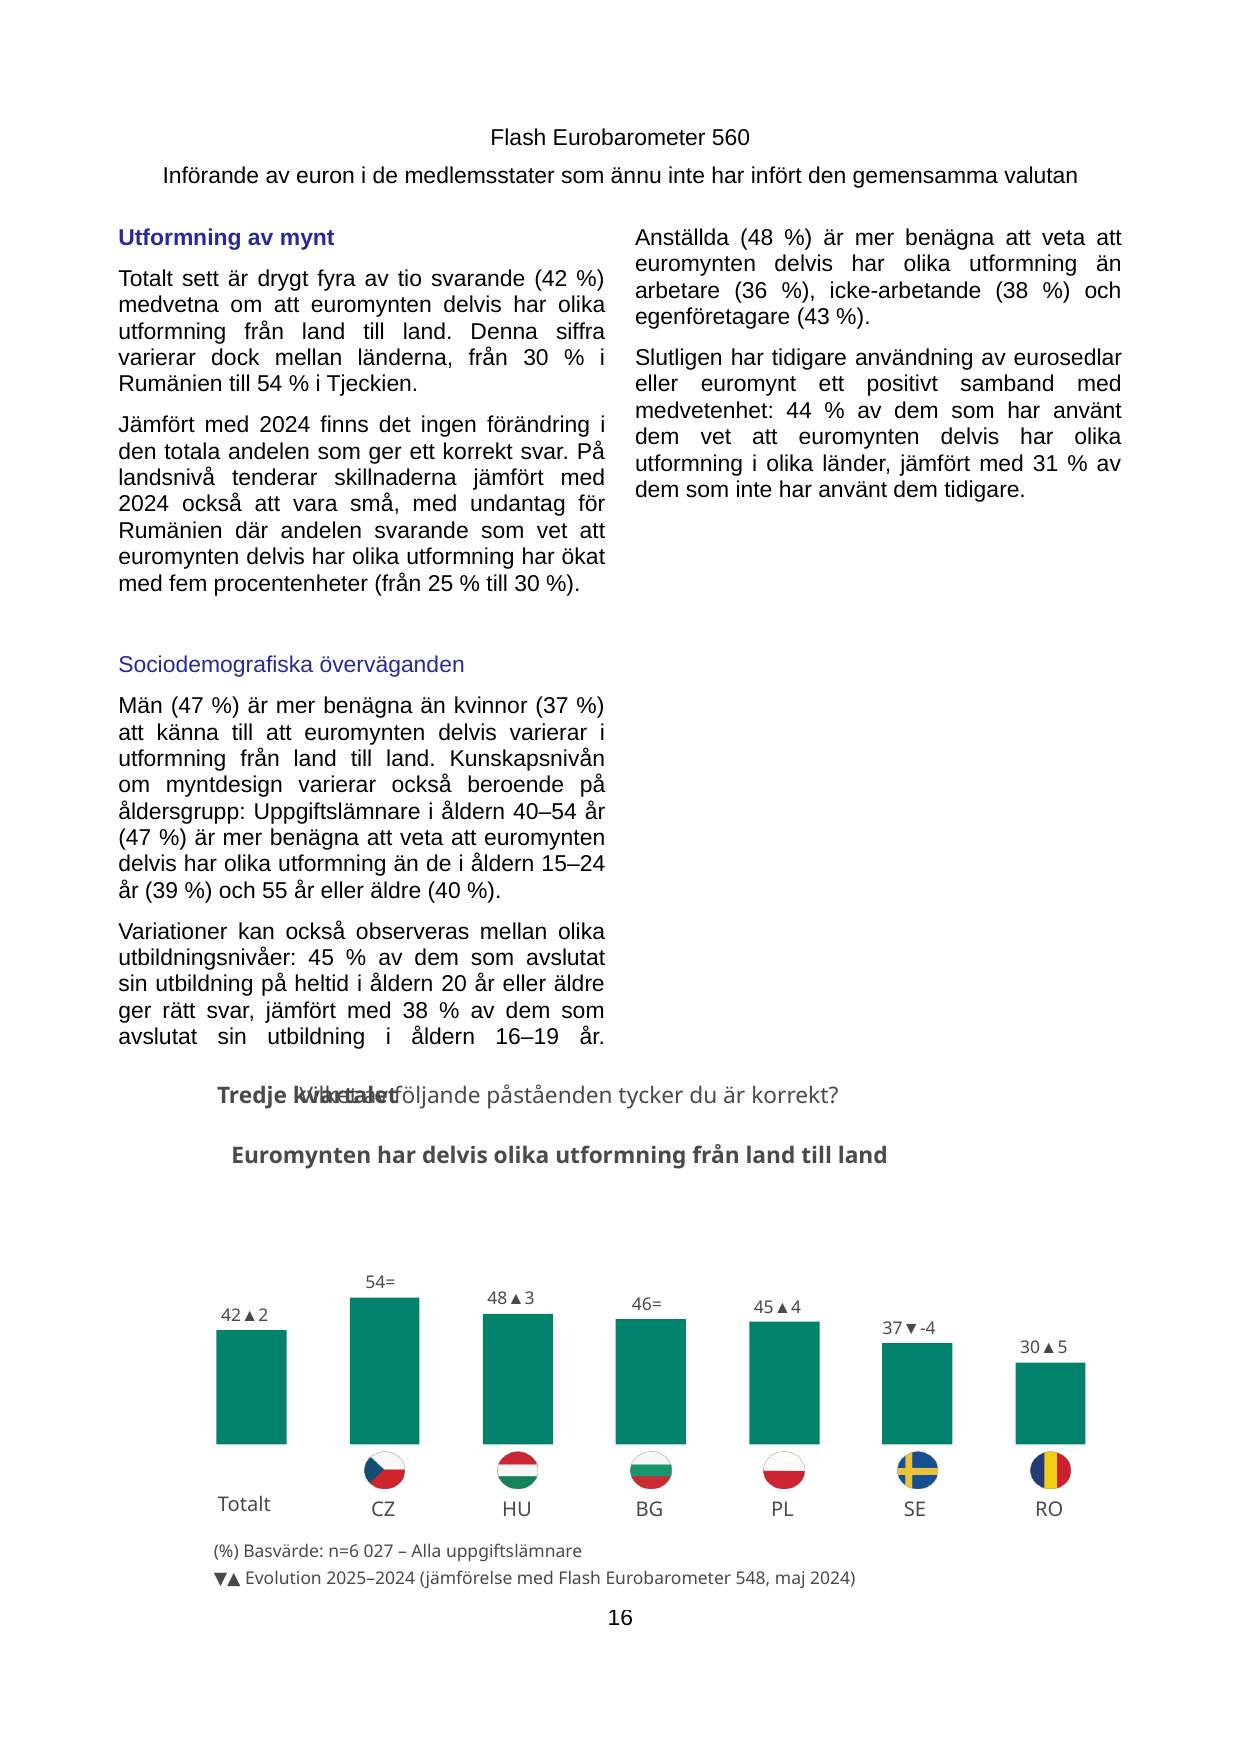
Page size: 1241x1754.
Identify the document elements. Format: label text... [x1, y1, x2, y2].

text Män (47 %) är mer benägna än kvinnor (37 %) att känna till att euromynten delvis varierar i utformning från land till land. Kunskapsnivån om myntdesign varierar också beroende på åldersgrupp: Uppgiftslämnare i åldern 40–54 år (47 %) är mer benägna att veta att euromynten delvis har olika utformning än de i åldern 15–24 år (39 %) och 55 år eller äldre (40 %). [118, 692, 605, 903]
picture [763, 1451, 805, 1489]
picture [1030, 1451, 1071, 1489]
text Variationer kan också observeras mellan olika utbildningsnivåer: 45 % av dem som avslutat sin utbildning på heltid i åldern 20 år eller äldre ger rätt svar, jämfört med 38 % av dem som avslutat sin utbildning i åldern 16–19 år. [118, 918, 605, 1049]
text Slutligen har tidigare användning av eurosedlar eller euromynt ett positivt samband med medvetenhet: 44 % av dem som har använt dem vet att euromynten delvis har olika utformning i olika länder, jämfört med 31 % av dem som inte har använt dem tidigare. [635, 344, 1122, 502]
picture [630, 1451, 672, 1489]
text Utformning av mynt [118, 224, 605, 250]
picture [897, 1451, 938, 1489]
text Anställda (48 %) är mer benägna att veta att euromynten delvis har olika utformning än arbetare (36 %), icke-arbetande (38 %) och egenföretagare (43 %). [635, 224, 1122, 329]
text Sociodemografiska överväganden [118, 651, 605, 678]
text Jämfört med 2024 finns det ingen förändring i den totala andelen som ger ett korrekt svar. På landsnivå tenderar skillnaderna jämfört med 2024 också att vara små, med undantag för Rumänien där andelen svarande som vet att euromynten delvis har olika utformning har ökat med fem procentenheter (från 25 % till 30 %). [118, 411, 605, 596]
picture [497, 1451, 538, 1489]
text Totalt sett är drygt fyra av tio svarande (42 %) medvetna om att euromynten delvis har olika utformning från land till land. Denna siffra varierar dock mellan länderna, från 30 % i Rumänien till 54 % i Tjeckien. [118, 265, 605, 397]
picture [364, 1451, 405, 1489]
